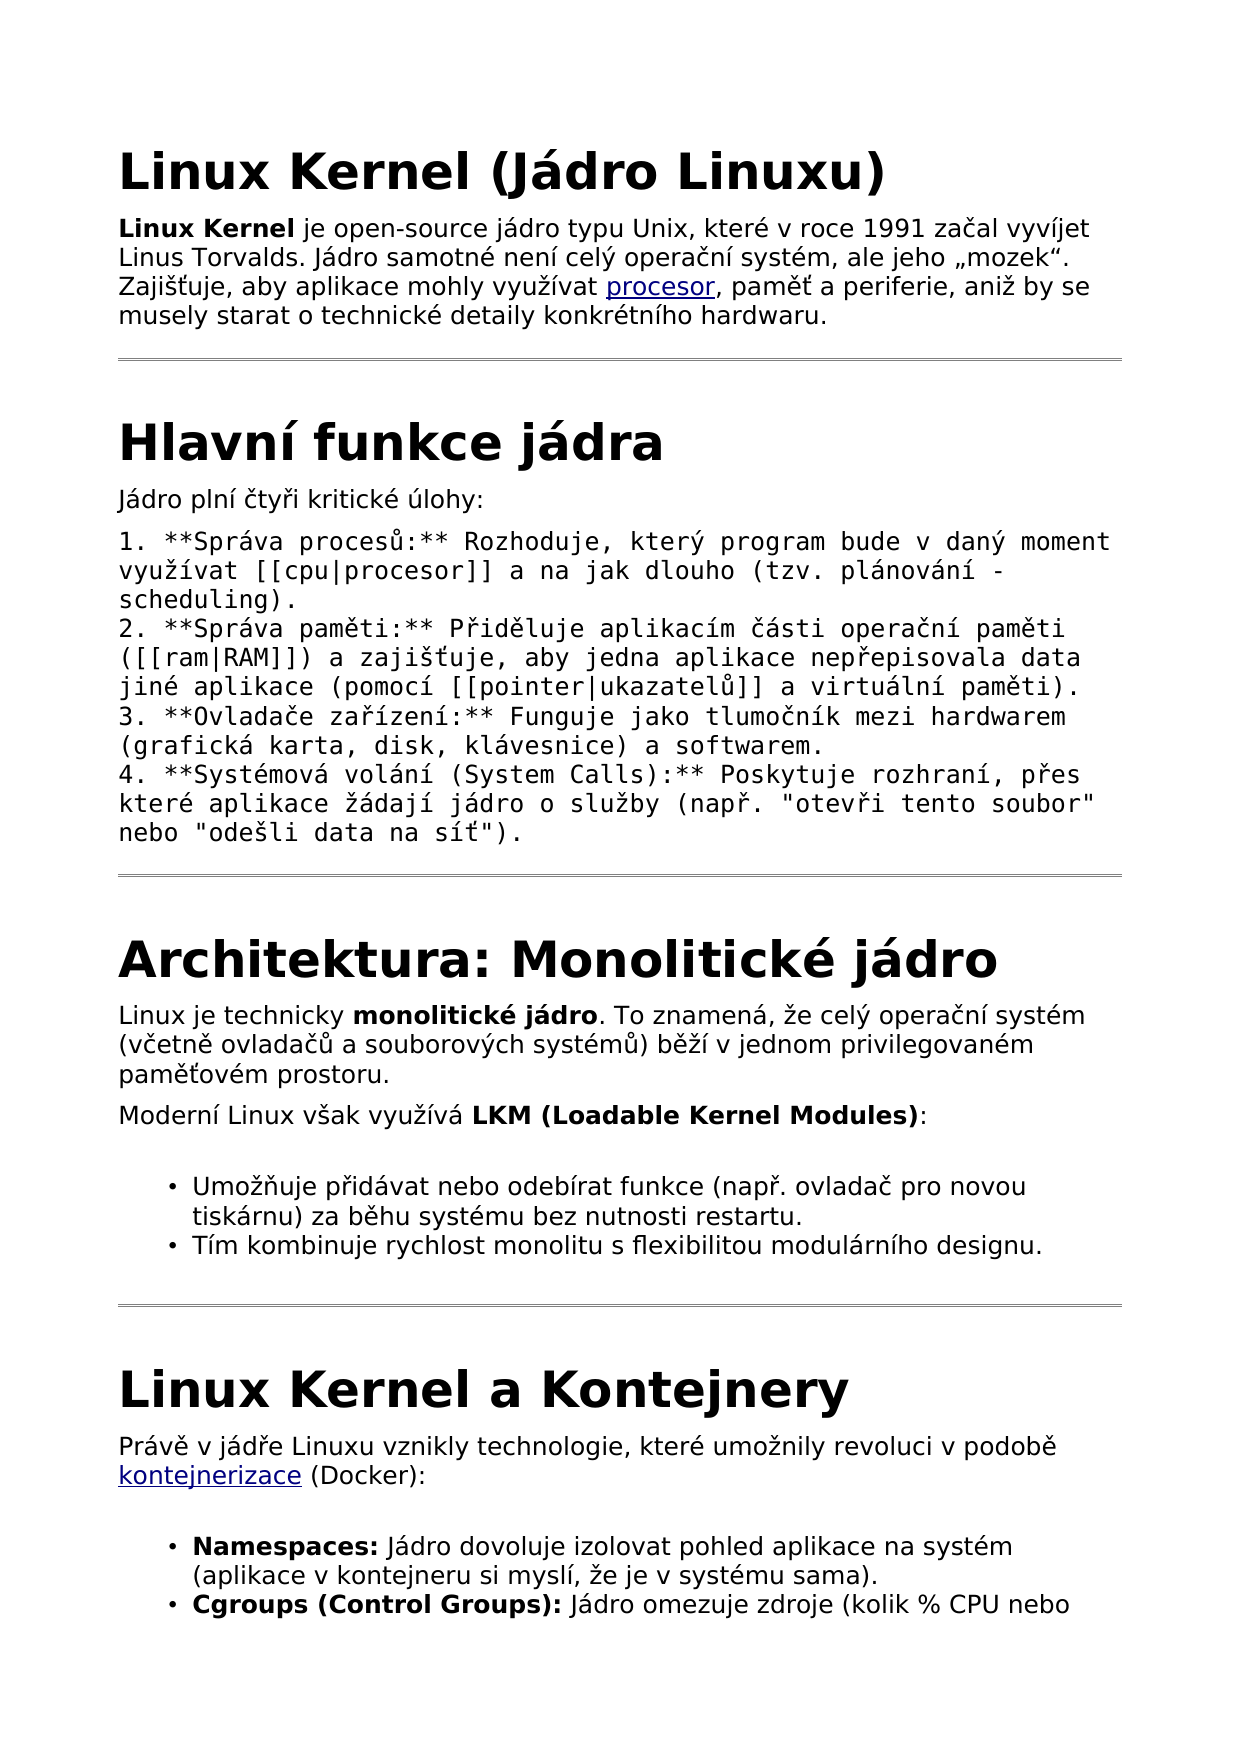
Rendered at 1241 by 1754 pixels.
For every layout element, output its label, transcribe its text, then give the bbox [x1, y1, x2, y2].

subtitle Linux Kernel (Jádro Linuxu) [118, 143, 1122, 201]
subtitle Linux Kernel a Kontejnery [118, 1361, 1122, 1419]
text Jádro plní čtyři kritické úlohy: [118, 485, 1122, 514]
list Namespaces: Jádro dovoluje izolovat pohled aplikace na systém (aplikace v kontejneru si myslí, že je v systému sama). [177, 1532, 1122, 1590]
list Cgroups (Control Groups): Jádro omezuje zdroje (kolik % CPU nebo [177, 1590, 1122, 1619]
text Právě v jádře Linuxu vznikly technologie, které umožnily revoluci v podobě kontejnerizace (Docker): [118, 1432, 1122, 1490]
text Moderní Linux však využívá LKM (Loadable Kernel Modules): [118, 1101, 1122, 1131]
text Linux Kernel je open-source jádro typu Unix, které v roce 1991 začal vyvíjet Linus Torvalds. Jádro samotné není celý operační systém, ale jeho „mozek“. Zajišťuje, aby aplikace mohly využívat procesor, paměť a periferie, aniž by se musely starat o technické detaily konkrétního hardwaru. [118, 214, 1122, 331]
subtitle Hlavní funkce jádra [118, 414, 1122, 473]
text 1. **Správa procesů:** Rozhoduje, který program bude v daný moment využívat [[cpu|procesor]] a na jak dlouho (tzv. plánování - scheduling). 2. **Správa paměti:** Přiděluje aplikacím části operační paměti ([[ram|RAM]]) a zajišťuje, aby jedna aplikace nepřepisovala data jiné aplikace (pomocí [[pointer|ukazatelů]] a virtuální paměti). 3. **Ovladače zařízení:** Funguje jako tlumočník mezi hardwarem (grafická karta, disk, klávesnice) a softwarem. 4. **Systémová volání (System Calls):** Poskytuje rozhraní, přes které aplikace žádají jádro o služby (např. "otevři tento soubor" nebo "odešli data na síť"). [118, 527, 1122, 848]
subtitle Architektura: Monolitické jádro [118, 931, 1122, 989]
list Tím kombinuje rychlost monolitu s flexibilitou modulárního designu. [177, 1231, 1122, 1260]
list Umožňuje přidávat nebo odebírat funkce (např. ovladač pro novou tiskárnu) za běhu systému bez nutnosti restartu. [177, 1173, 1122, 1231]
text Linux je technicky monolitické jádro. To znamená, že celý operační systém (včetně ovladačů a souborových systémů) běží v jednom privilegovaném paměťovém prostoru. [118, 1001, 1122, 1089]
